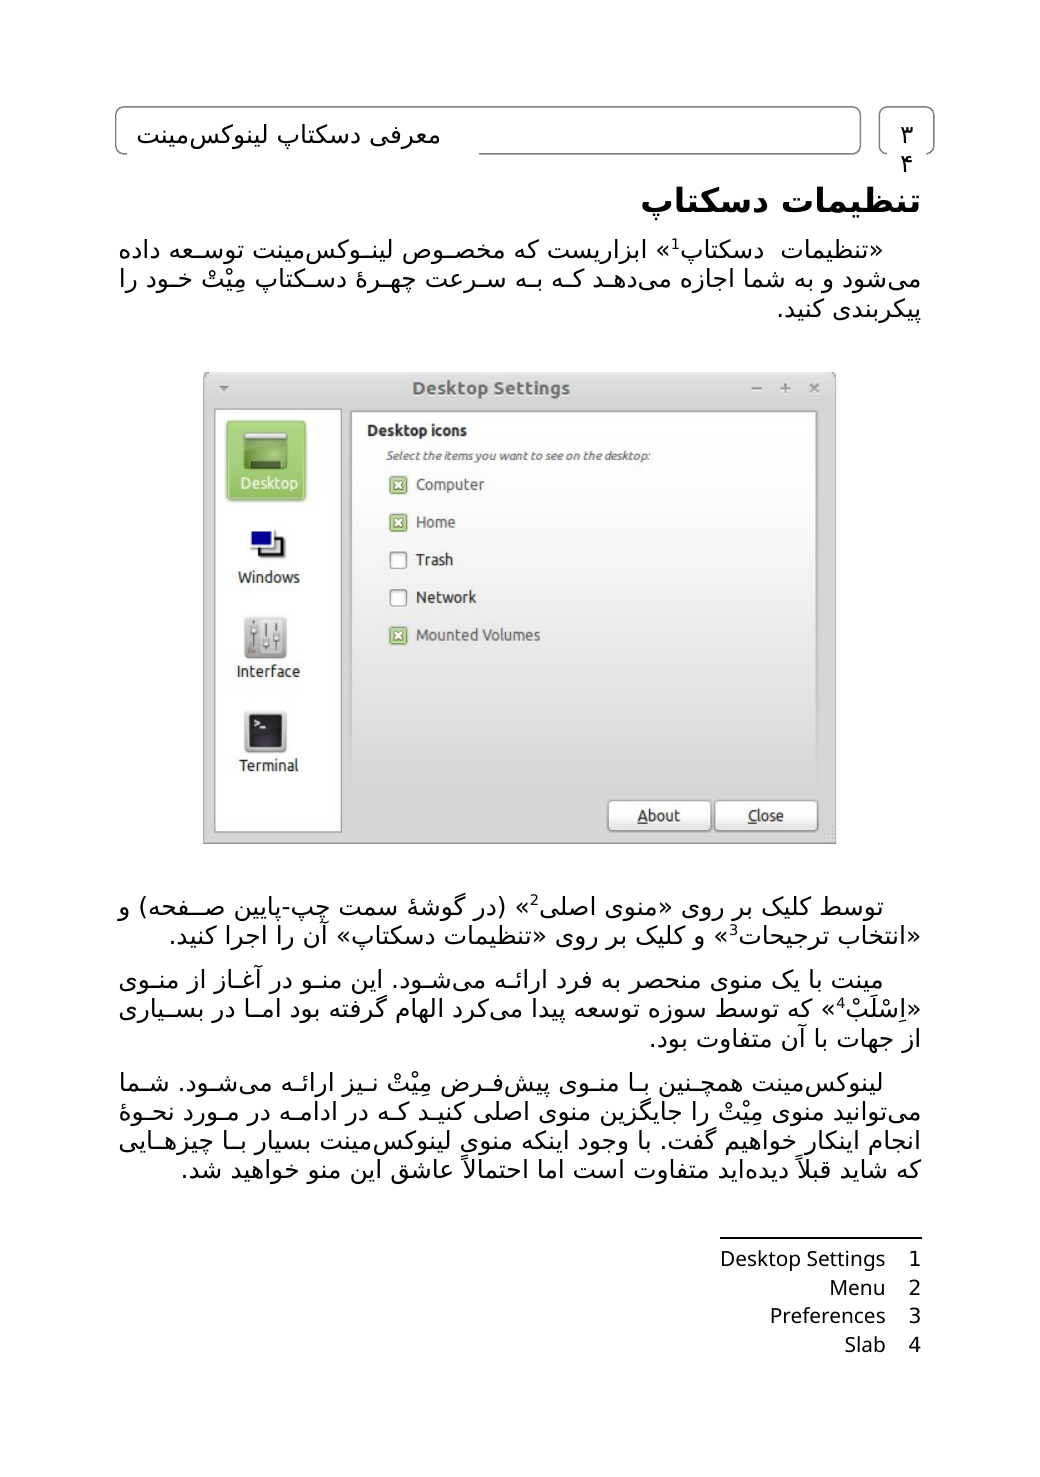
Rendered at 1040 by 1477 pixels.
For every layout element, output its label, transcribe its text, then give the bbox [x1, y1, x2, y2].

text Preferences [118, 1301, 921, 1330]
text لینوکس‌مینت همچنین با منوی پیش‌فرض مِیْتْ نیز ارائه می‌شود. شما می‌توانید منوی مِیْتْ را جایگزین منوی اصلی کنید که در ادامه در مورد نحوهٔ انجام اینکار خواهیم گفت. با وجود اینکه منوی لینوکس‌مینت بسیار با چیزهایی که شاید قبلاً دیده‌اید متفاوت است اما احتمالاً عاشق این منو خواهید شد. [118, 1068, 921, 1185]
picture [203, 372, 837, 844]
text «تنظیمات دسکتاپ» ابزاریست که مخصوص لینوکس‌مینت توسعه داده می‌شود و به شما اجازه می‌دهد که به سرعت چهرهٔ دسکتاپ مِیْتْ خود را پیکربندی کنید. [118, 236, 921, 323]
text Slab [118, 1330, 921, 1358]
subtitle تنظیمات دسکتاپ [118, 182, 921, 221]
text Desktop Settings [118, 1244, 921, 1273]
text Menu [118, 1273, 921, 1301]
text مینت با یک منوی منحصر به فرد ارائه می‌شود. این منو در آغاز از منوی «اِسْلَبْ» که توسط سوزه توسعه پیدا می‌کرد الهام گرفته بود اما در بسیاری از جهات با آن متفاوت بود. [118, 966, 921, 1053]
text توسط کلیک بر روی «منوی اصلی» (در گوشهٔ سمت چپ-پایین صفحه) و «انتخاب ترجیحات» و کلیک بر روی «تنظیمات دسکتاپ» آن را اجرا کنید. [118, 892, 921, 951]
